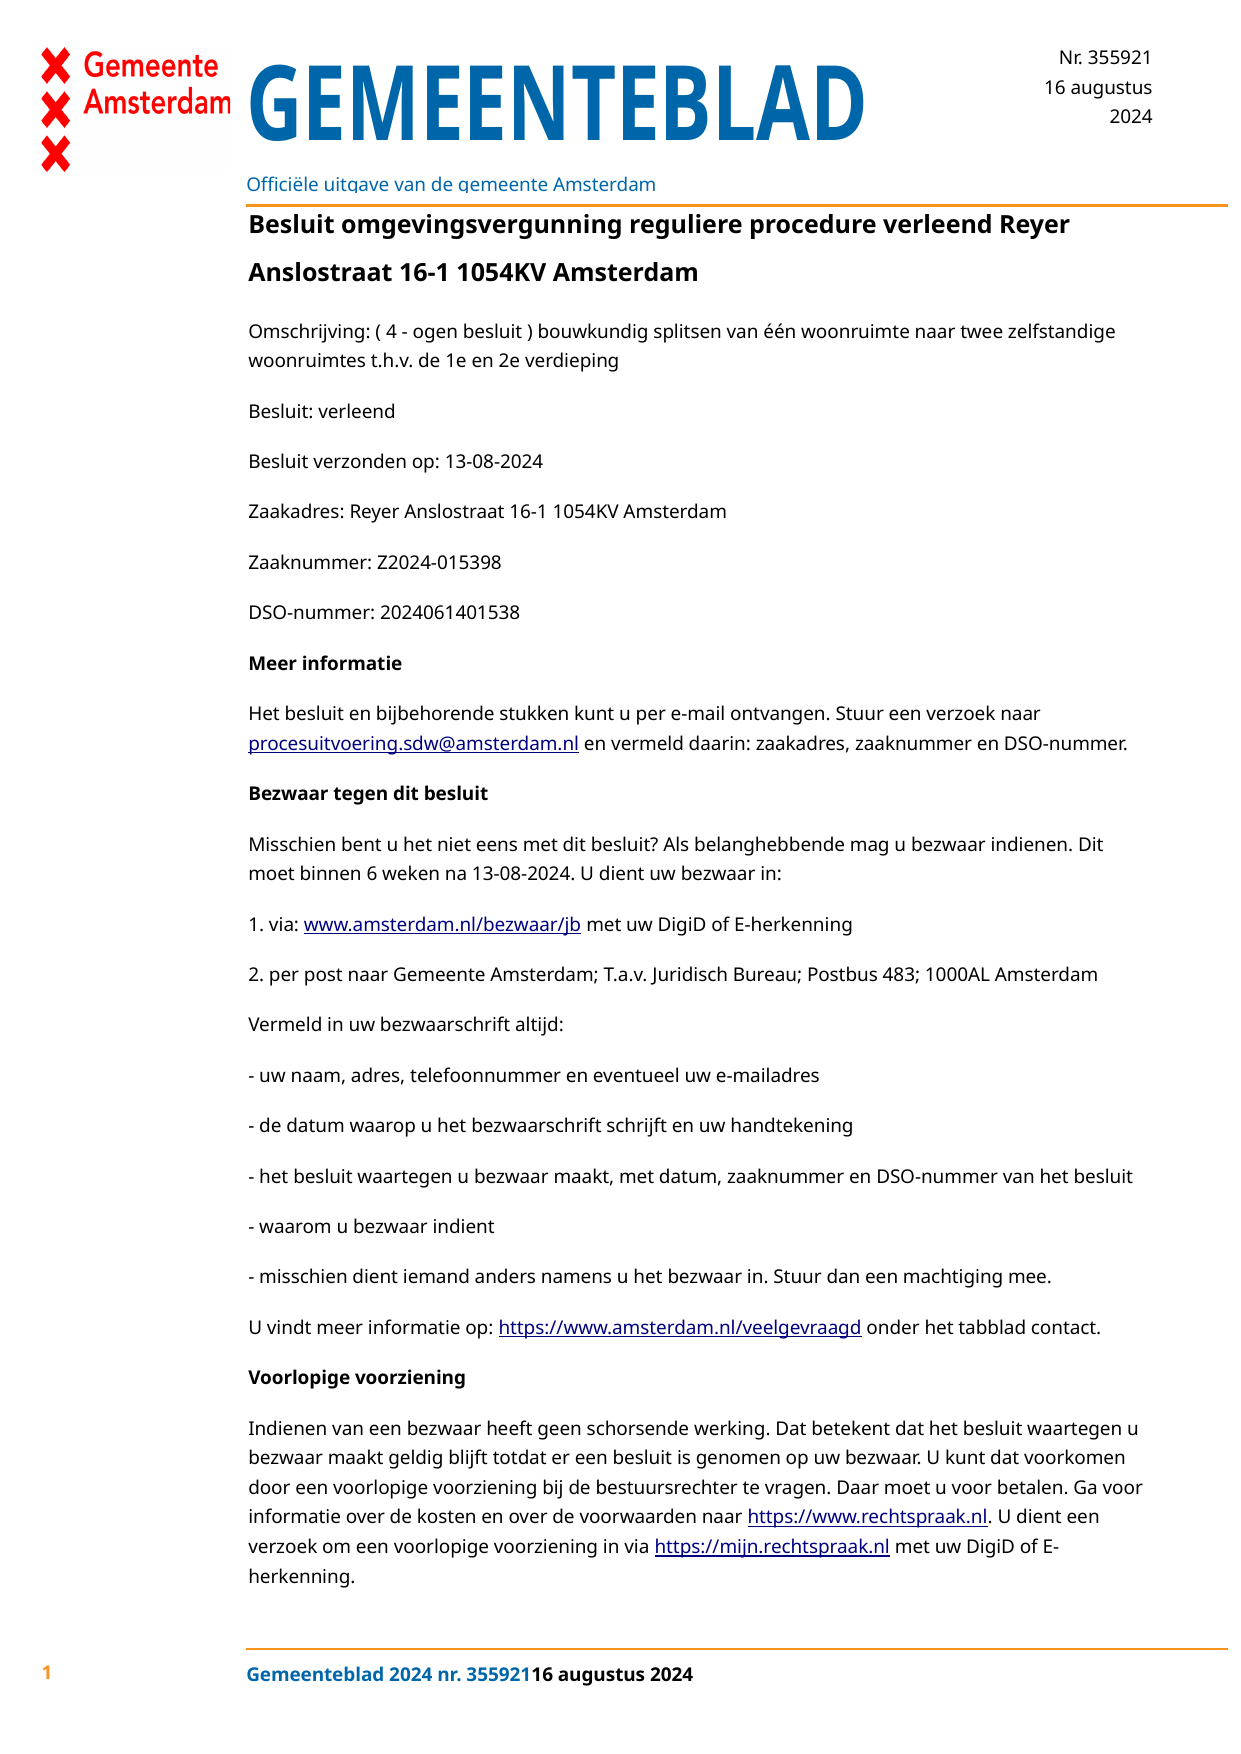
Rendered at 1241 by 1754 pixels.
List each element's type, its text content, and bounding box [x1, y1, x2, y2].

text Het besluit en bijbehorende stukken kunt u per e-mail ontvangen. Stuur een verzoek naar procesuitvoering.sdw@amsterdam.nl en vermeld daarin: zaakadres, zaaknummer en DSO-nummer. [248, 700, 1152, 756]
text - misschien dient iemand anders namens u het bezwaar in. Stuur dan een machtiging mee. [248, 1264, 1152, 1289]
text - waarom u bezwaar indient [248, 1213, 1152, 1239]
text DSO-nummer: 2024061401538 [248, 599, 1152, 625]
text Besluit verzonden op: 13-08-2024 [248, 448, 1152, 474]
text Omschrijving: ( 4 - ogen besluit ) bouwkundig splitsen van één woonruimte naar twee zelfstandige woonruimtes t.h.v. de 1e en 2e verdieping [248, 318, 1152, 373]
text Zaaknummer: Z2024-015398 [248, 549, 1152, 575]
text U vindt meer informatie op: https://www.amsterdam.nl/veelgevraagd onder het tabblad contact. [248, 1314, 1152, 1340]
text 2. per post naar Gemeente Amsterdam; T.a.v. Juridisch Bureau; Postbus 483; 1000AL Amsterdam [248, 961, 1152, 987]
text Zaakadres: Reyer Anslostraat 16-1 1054KV Amsterdam [248, 499, 1152, 524]
text Vermeld in uw bezwaarschrift altijd: [248, 1012, 1152, 1037]
text - uw naam, adres, telefoonnummer en eventueel uw e-mailadres [248, 1062, 1152, 1088]
text - het besluit waartegen u bezwaar maakt, met datum, zaaknummer en DSO-nummer van het besluit [248, 1163, 1152, 1189]
text Bezwaar tegen dit besluit [248, 780, 1152, 806]
text Voorlopige voorziening [248, 1364, 1152, 1390]
text 1. via: www.amsterdam.nl/bezwaar/jb met uw DigiD of E-herkenning [248, 911, 1152, 937]
text Besluit: verleend [248, 398, 1152, 424]
text Besluit omgevingsvergunning reguliere procedure verleend Reyer Anslostraat 16-1 1054KV Amsterdam [248, 207, 1152, 288]
text Indienen van een bezwaar heeft geen schorsende werking. Dat betekent dat het besluit waartegen u bezwaar maakt geldig blijft totdat er een besluit is genomen op uw bezwaar. U kunt dat voorkomen door een voorlopige voorziening bij de bestuursrechter te vragen. Daar moet u voor betalen. Ga voor informatie over de kosten en over de voorwaarden naar https://www.rechtspraak.nl. U dient een verzoek om een voorlopige voorziening in via https://mijn.rechtspraak.nl met uw DigiD of E-herkenning. [248, 1415, 1152, 1589]
text - de datum waarop u het bezwaarschrift schrijft en uw handtekening [248, 1112, 1152, 1138]
text Meer informatie [248, 650, 1152, 676]
picture [41, 47, 231, 172]
text Misschien bent u het niet eens met dit besluit? Als belanghebbende mag u bezwaar indienen. Dit moet binnen 6 weken na 13-08-2024. U dient uw bezwaar in: [248, 831, 1152, 886]
